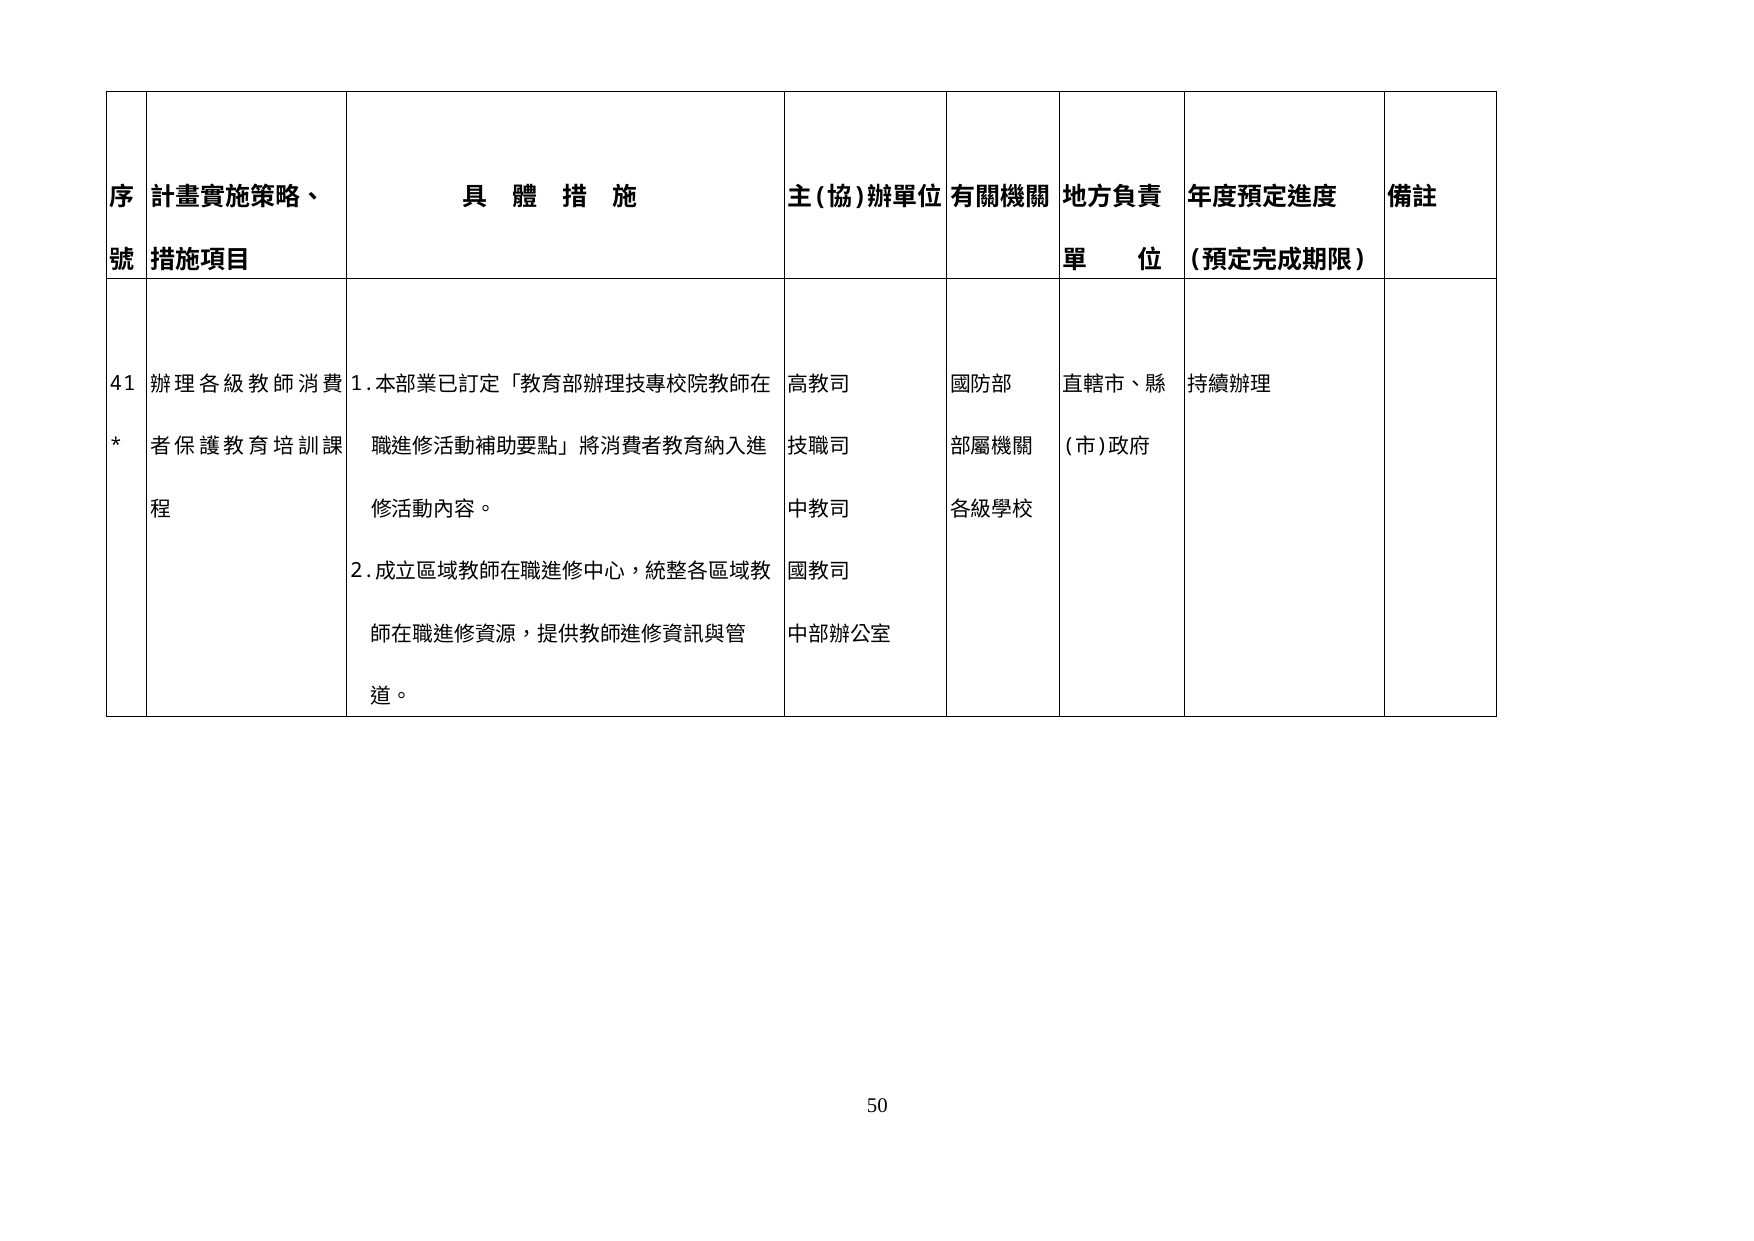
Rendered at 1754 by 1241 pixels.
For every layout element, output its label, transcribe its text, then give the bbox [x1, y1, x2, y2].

table_cell 直轄市、縣(市)政府 [1060, 279, 1184, 716]
table_header 年度預定進度 (預定完成期限) [1185, 92, 1384, 278]
table_header 計畫實施策略、 措施項目 [147, 92, 346, 278]
table_cell 高教司 技職司 中教司 國教司 中部辦公室 [785, 279, 946, 716]
table_header 具 體 措 施 [347, 92, 784, 278]
table_header 地方負責 單 位 [1060, 92, 1184, 278]
table_header 序 號 [107, 92, 146, 278]
table_cell [1385, 279, 1496, 716]
table_cell 國防部 部屬機關 各級學校 [947, 279, 1059, 716]
table_header 備註 [1385, 92, 1496, 278]
table_cell 1.本部業已訂定「教育部辦理技專校院教師在職進修活動補助要點」將消費者教育納入進修活動內容。 2.成立區域教師在職進修中心，統整各區域教師在職進修資源，提供教師進修資訊與管道。 [347, 279, 784, 716]
table_cell 持續辦理 [1185, 279, 1384, 716]
table_header 有關機關 [947, 92, 1059, 278]
table_cell 41* [107, 279, 146, 716]
table_header 主(協)辦單位 [785, 92, 946, 278]
table_cell 辦理各級教師消費者保護教育培訓課程 [147, 279, 346, 716]
